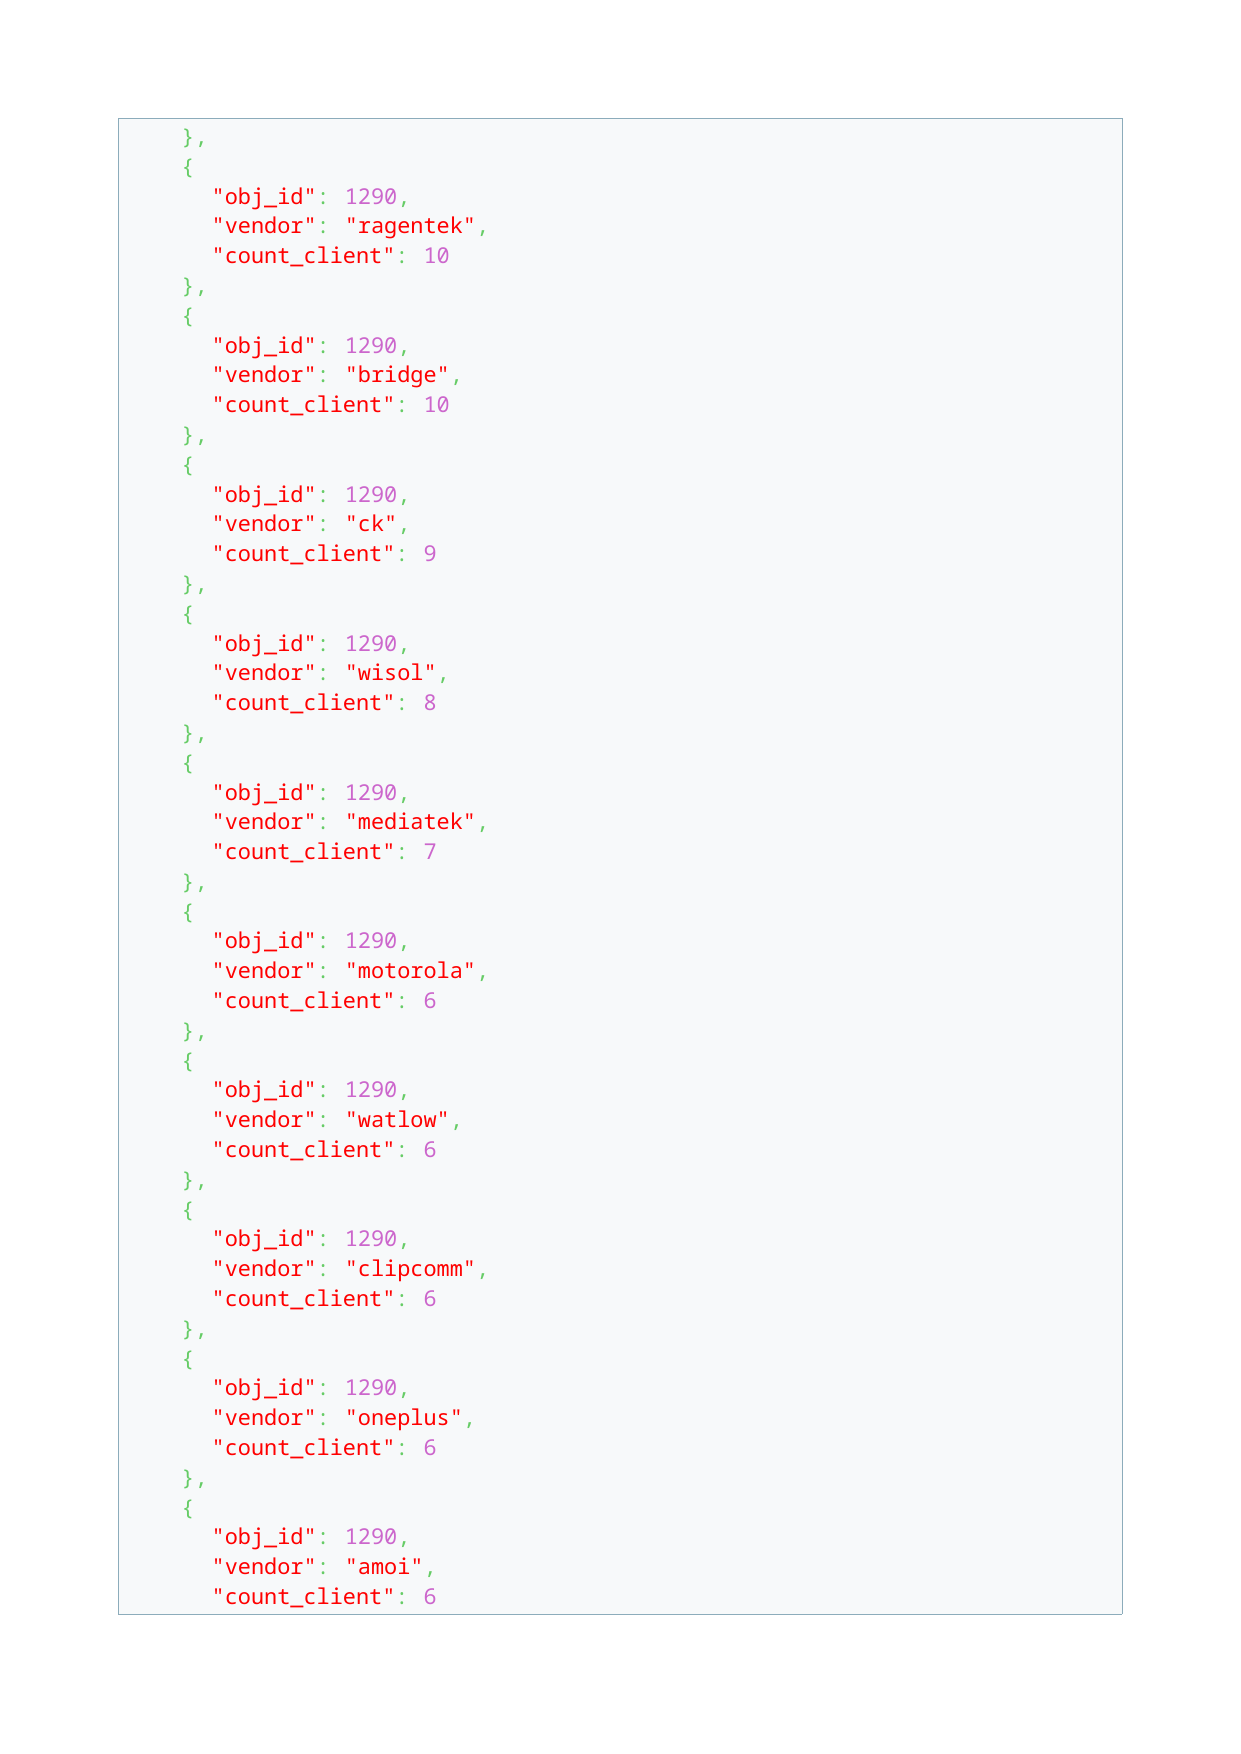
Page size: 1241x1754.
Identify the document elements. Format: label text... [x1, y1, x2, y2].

table_header }, { "obj_id": 1290, "vendor": "ragentek", "count_client": 10 }, { "obj_id": 1290, "vendor": "bridge", "count_client": 10 }, { "obj_id": 1290, "vendor": "ck", "count_client": 9 }, { "obj_id": 1290, "vendor": "wisol", "count_client": 8 }, { "obj_id": 1290, "vendor": "mediatek", "count_client": 7 }, { "obj_id": 1290, "vendor": "motorola", "count_client": 6 }, { "obj_id": 1290, "vendor": "watlow", "count_client": 6 }, { "obj_id": 1290, "vendor": "clipcomm", "count_client": 6 }, { "obj_id": 1290, "vendor": "oneplus", "count_client": 6 }, { "obj_id": 1290, "vendor": "amoi", "count_client": 6 [119, 119, 1122, 1614]
